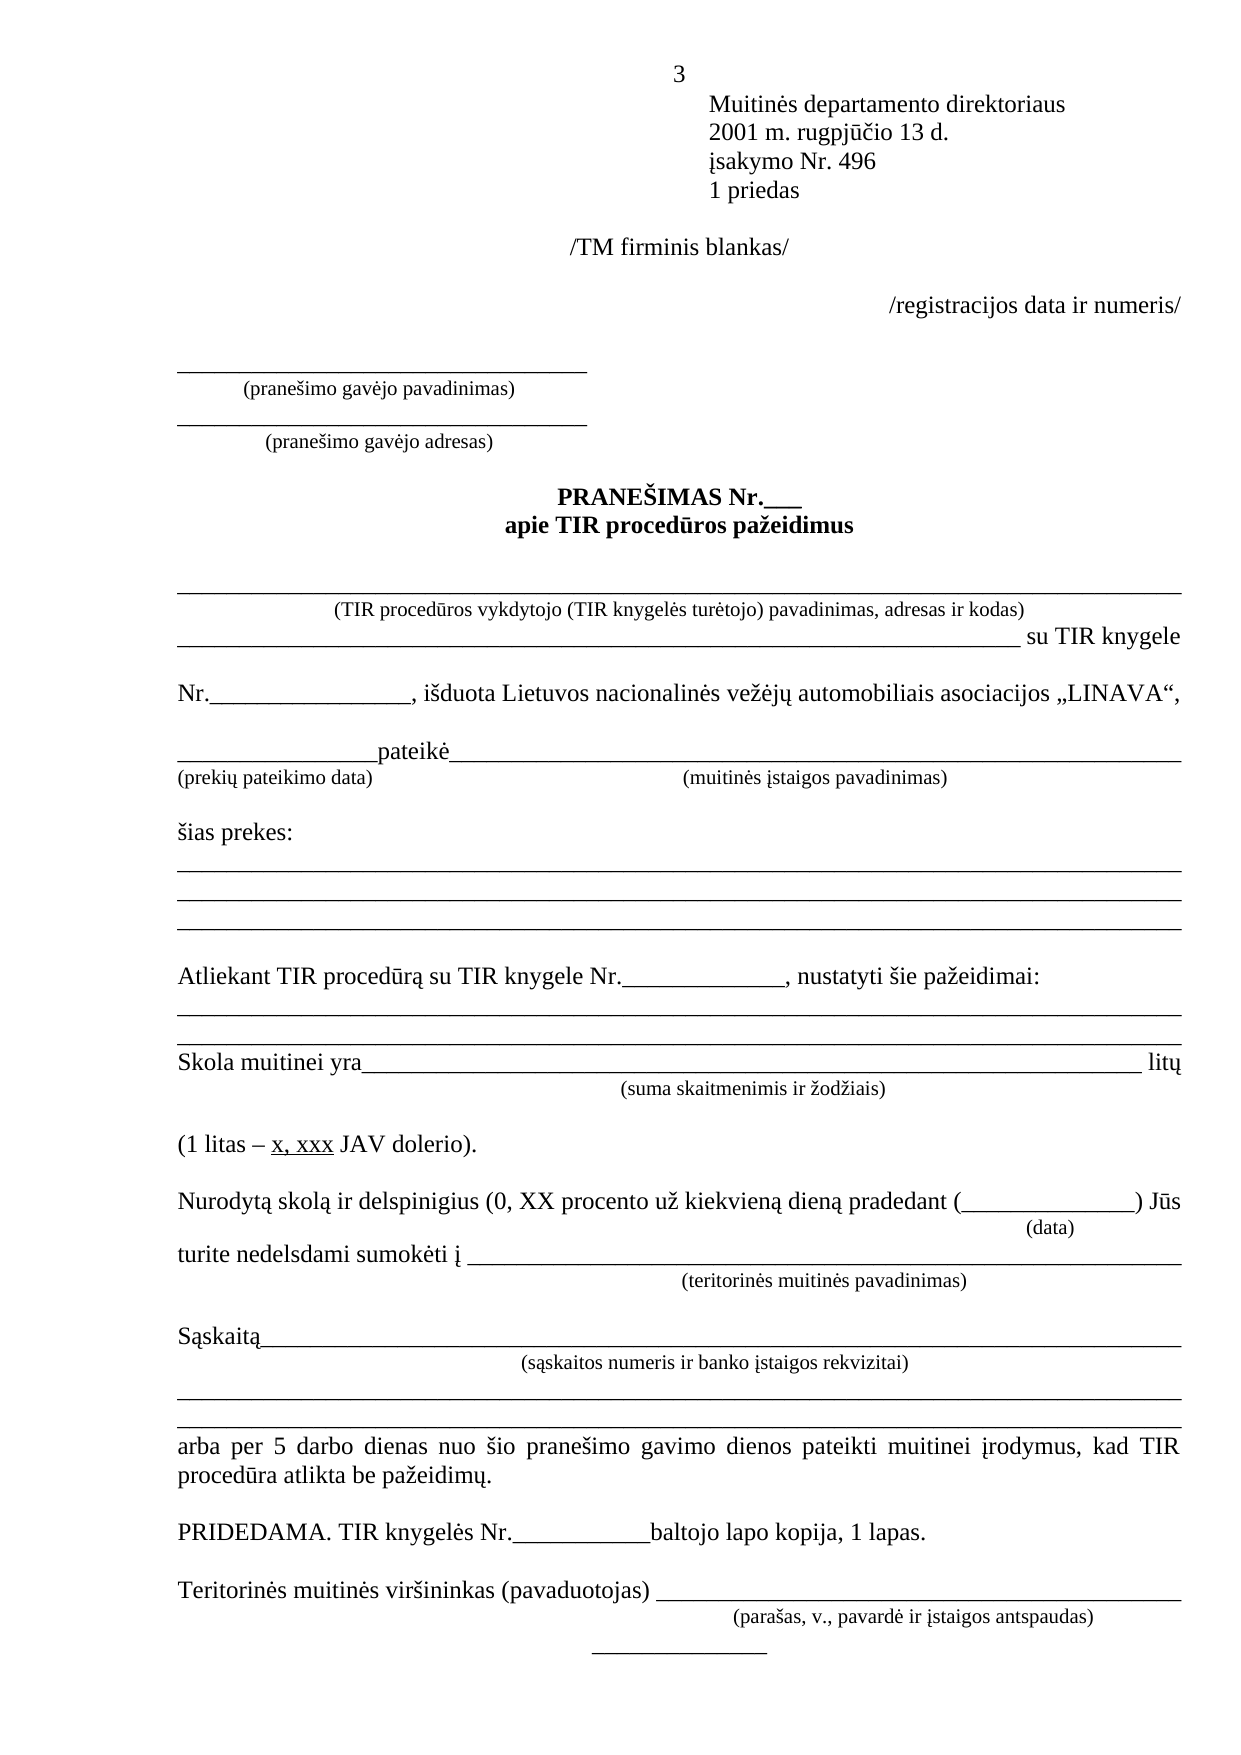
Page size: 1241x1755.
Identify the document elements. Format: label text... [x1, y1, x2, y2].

text (parašas, v., pavardė ir įstaigos antspaudas) [177, 1604, 1181, 1628]
text (1 litas – x, xxx JAV dolerio). [177, 1129, 1181, 1158]
text PRANEŠIMAS Nr.___ [177, 482, 1181, 511]
text šias prekes: [177, 817, 1181, 846]
text Atliekant TIR procedūrą su TIR knygele Nr._____________, nustatyti šie pažeidimai: [177, 961, 1181, 990]
text (pranešimo gavėjo adresas) [177, 429, 1181, 453]
text turite nedelsdami sumokėti į [177, 1239, 1181, 1268]
text apie TIR procedūros pažeidimus [177, 511, 1181, 539]
text Nurodytą skolą ir delspinigius (0, XX procento už kiekvieną dieną pradedant ( ) Jūs [177, 1186, 1181, 1215]
text (pranešimo gavėjo pavadinimas) [177, 376, 1181, 400]
text ________________pateikė [177, 736, 1181, 764]
text (sąskaitos numeris ir banko įstaigos rekvizitai) [177, 1349, 1181, 1374]
text ______________ [177, 1628, 1181, 1656]
text Muitinės departamento direktoriaus [709, 89, 1181, 117]
text (suma skaitmenimis ir žodžiais) [177, 1076, 1181, 1100]
text /TM firminis blankas/ [177, 232, 1181, 261]
text arba per 5 darbo dienas nuo šio pranešimo gavimo dienos pateikti muitinei įrodymus, kad TIR procedūra atlikta be pažeidimų. [177, 1431, 1181, 1489]
text 1 priedas [177, 175, 1181, 204]
text Teritorinės muitinės viršininkas (pavaduotojas) [177, 1575, 1181, 1604]
text Nr. , išduota Lietuvos nacionalinės vežėjų automobiliais asociacijos „LINAVA“, [177, 678, 1181, 707]
text (prekių pateikimo data) (muitinės įstaigos pavadinimas) [177, 764, 1181, 789]
text (teritorinės muitinės pavadinimas) [177, 1268, 1181, 1292]
text su TIR knygele [177, 621, 1181, 649]
text (TIR procedūros vykdytojo (TIR knygelės turėtojo) pavadinimas, adresas ir kodas) [177, 597, 1181, 621]
text /registracijos data ir numeris/ [177, 290, 1181, 319]
text PRIDEDAMA. TIR knygelės Nr.___________baltojo lapo kopija, 1 lapas. [177, 1517, 1181, 1546]
text Sąskaitą [177, 1321, 1181, 1349]
text (data) [177, 1215, 1181, 1239]
text įsakymo Nr. 496 [177, 146, 1181, 175]
text 2001 m. rugpjūčio 13 d. [177, 117, 1181, 146]
text Skola muitinei yra litų [177, 1047, 1181, 1076]
